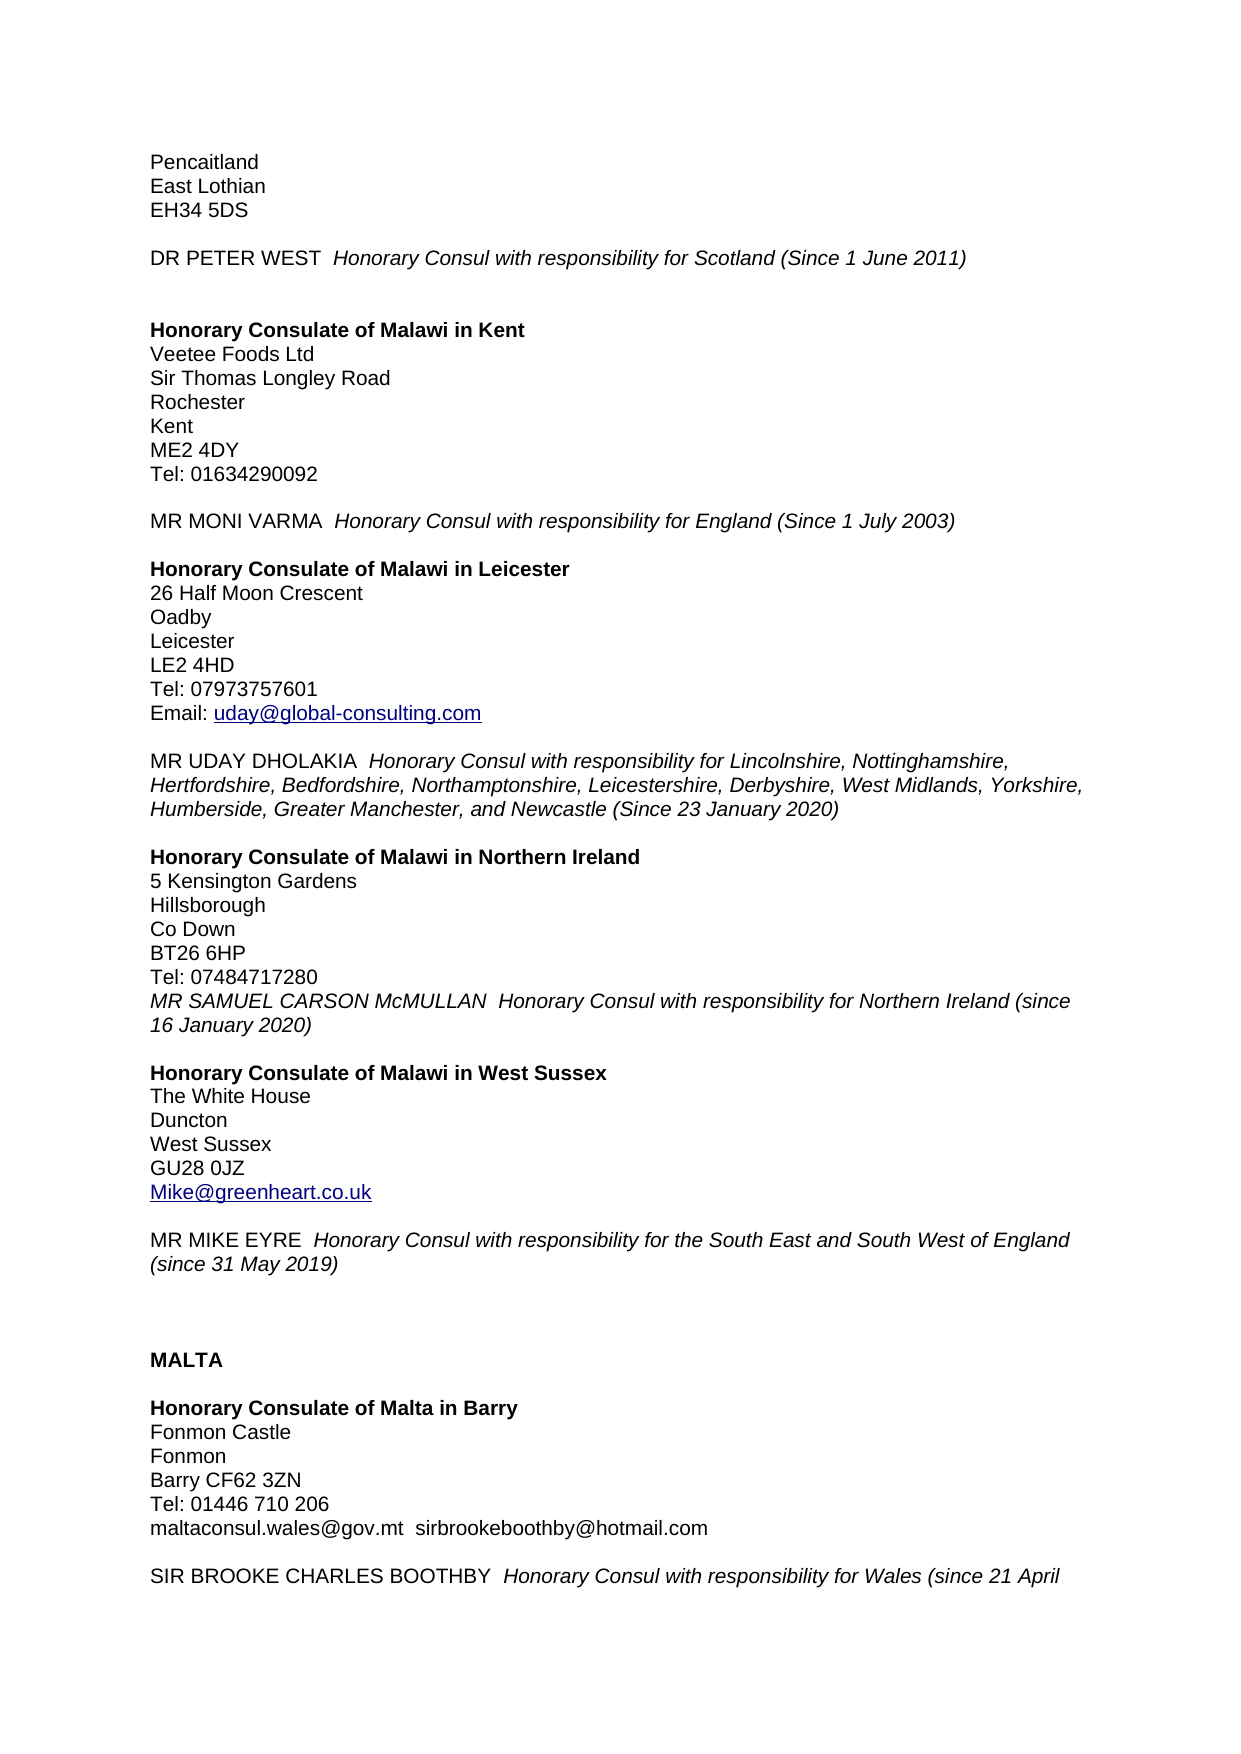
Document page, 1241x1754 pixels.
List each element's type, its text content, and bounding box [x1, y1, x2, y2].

text SIR BROOKE CHARLES BOOTHBY Honorary Consul with responsibility for Wales (since 21 April [150, 1563, 1090, 1587]
text EH34 5DS [150, 198, 1090, 222]
text LE2 4HD [150, 653, 1090, 677]
text MR MIKE EYRE Honorary Consul with responsibility for the South East and South West of England (since 31 May 2019) [150, 1228, 1090, 1276]
text Honorary Consulate of Malawi in Kent [150, 318, 1090, 342]
text Email: uday@global-consulting.com [150, 701, 1090, 725]
text GU28 0JZ [150, 1156, 1090, 1180]
text Pencaitland [150, 150, 1090, 174]
text MR UDAY DHOLAKIA Honorary Consul with responsibility for Lincolnshire, Nottinghamshire, Hertfordshire, Bedfordshire, Northamptonshire, Leicestershire, Derbyshire, West Midlands, Yorkshire, Humberside, Greater Manchester, and Newcastle (Since 23 January 2020) [150, 749, 1090, 821]
text Co Down [150, 917, 1090, 941]
text Tel: 07973757601 [150, 677, 1090, 701]
text Fonmon Castle [150, 1420, 1090, 1444]
text Honorary Consulate of Malawi in West Sussex [150, 1060, 1090, 1084]
text Duncton [150, 1108, 1090, 1132]
text West Sussex [150, 1132, 1090, 1156]
text 5 Kensington Gardens [150, 869, 1090, 893]
text Hillsborough [150, 893, 1090, 917]
text Tel: 01446 710 206 [150, 1492, 1090, 1516]
text Oadby [150, 605, 1090, 629]
text Kent [150, 413, 1090, 437]
text Mike@greenheart.co.uk [150, 1180, 1090, 1204]
text East Lothian [150, 174, 1090, 198]
text Sir Thomas Longley Road [150, 366, 1090, 389]
text Tel: 07484717280 [150, 964, 1090, 988]
text MALTA [150, 1348, 1090, 1372]
text MR SAMUEL CARSON McMULLAN Honorary Consul with responsibility for Northern Ireland (since 16 January 2020) [150, 988, 1090, 1036]
text Honorary Consulate of Malawi in Leicester [150, 557, 1090, 581]
text Fonmon [150, 1444, 1090, 1468]
text 26 Half Moon Crescent [150, 581, 1090, 605]
text maltaconsul.wales@gov.mt sirbrookeboothby@hotmail.com [150, 1516, 1090, 1539]
text MR MONI VARMA Honorary Consul with responsibility for England (Since 1 July 2003) [150, 509, 1090, 533]
text Honorary Consulate of Malta in Barry [150, 1396, 1090, 1420]
text Tel: 01634290092 [150, 461, 1090, 485]
text Rochester [150, 389, 1090, 413]
text Leicester [150, 629, 1090, 653]
text Barry CF62 3ZN [150, 1468, 1090, 1492]
text Honorary Consulate of Malawi in Northern Ireland [150, 845, 1090, 869]
text ME2 4DY [150, 437, 1090, 461]
text The White House [150, 1084, 1090, 1108]
text BT26 6HP [150, 941, 1090, 964]
text Veetee Foods Ltd [150, 342, 1090, 366]
text DR PETER WEST Honorary Consul with responsibility for Scotland (Since 1 June 2011) [150, 246, 1090, 270]
